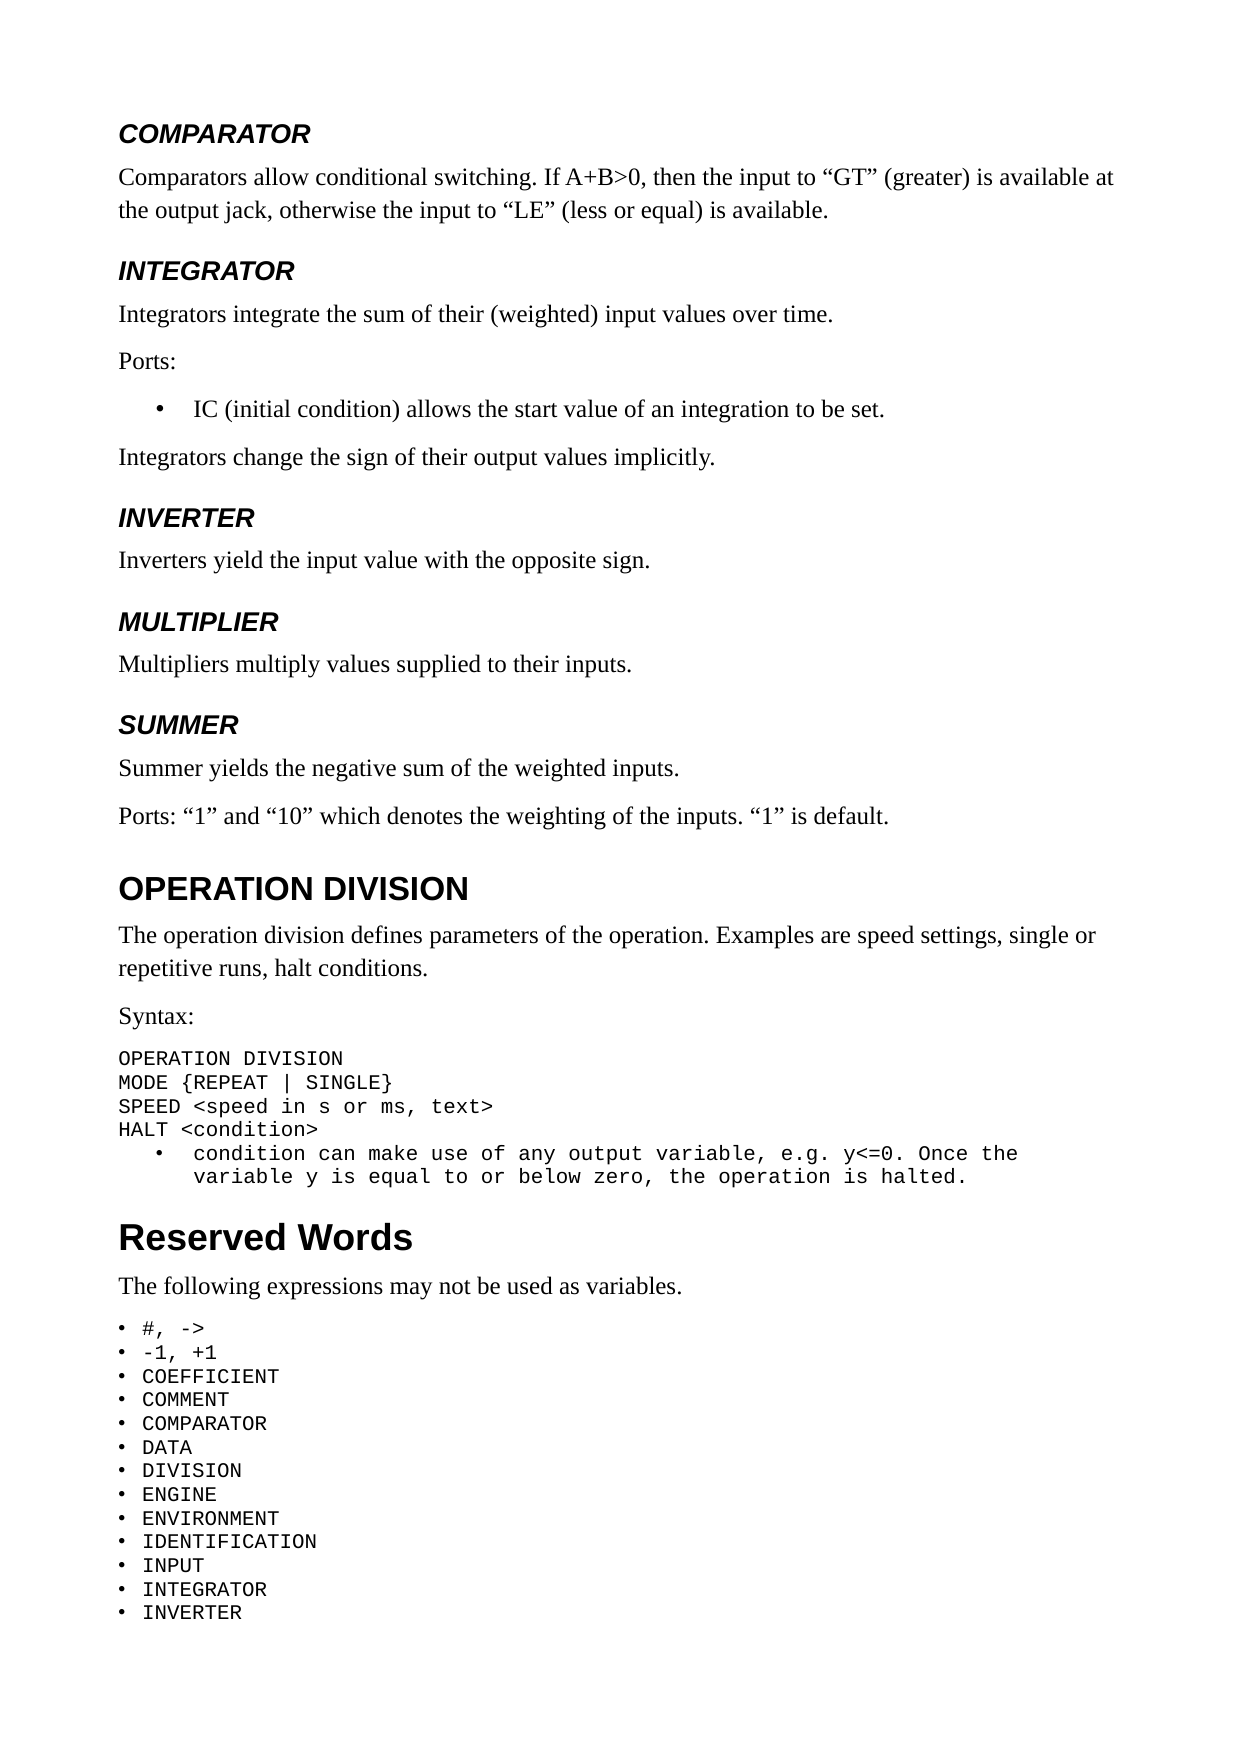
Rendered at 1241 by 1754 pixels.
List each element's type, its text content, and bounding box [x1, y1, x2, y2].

list INPUT [118, 1555, 1122, 1578]
list #, -> [118, 1318, 1122, 1342]
text The following expressions may not be used as variables. [118, 1271, 1122, 1299]
text Comparators allow conditional switching. If A+B>0, then the input to “GT” (greater) is available at the output jack, otherwise the input to “LE” (less or equal) is available. [118, 162, 1122, 224]
text OPERATION DIVISION [118, 1048, 1122, 1072]
list IC (initial condition) allows the start value of an integration to be set. [156, 394, 1122, 423]
list DIVISION [118, 1460, 1122, 1484]
list COEFFICIENT [118, 1366, 1122, 1389]
text HALT <condition> [118, 1119, 1122, 1143]
subtitle INVERTER [118, 502, 1122, 533]
text Inverters yield the input value with the opposite sign. [118, 545, 1122, 574]
text The operation division defines parameters of the operation. Examples are speed settings, single or repetitive runs, halt conditions. [118, 920, 1122, 982]
list COMMENT [118, 1389, 1122, 1413]
subtitle SUMMER [118, 709, 1122, 741]
text Ports: [118, 346, 1122, 375]
text SPEED <speed in s or ms, text> [118, 1096, 1122, 1119]
text Ports: “1” and “10” which denotes the weighting of the inputs. “1” is default. [118, 801, 1122, 829]
text Syntax: [118, 1001, 1122, 1029]
text Integrators change the sign of their output values implicitly. [118, 442, 1122, 470]
subtitle OPERATION DIVISION [118, 869, 1122, 908]
list ENGINE [118, 1484, 1122, 1508]
subtitle COMPARATOR [118, 118, 1122, 149]
list DATA [118, 1437, 1122, 1460]
subtitle MULTIPLIER [118, 606, 1122, 637]
list INTEGRATOR [118, 1578, 1122, 1602]
list condition can make use of any output variable, e.g. y<=0. Once the variable y is equal to or below zero, the operation is halted. [156, 1143, 1122, 1190]
text MODE {REPEAT | SINGLE} [118, 1072, 1122, 1096]
text Summer yields the negative sum of the weighted inputs. [118, 753, 1122, 782]
list -1, +1 [118, 1342, 1122, 1366]
list ENVIRONMENT [118, 1508, 1122, 1531]
text Multipliers multiply values supplied to their inputs. [118, 649, 1122, 678]
subtitle INTEGRATOR [118, 255, 1122, 286]
list COMPARATOR [118, 1413, 1122, 1437]
subtitle Reserved Words [118, 1215, 1122, 1258]
list IDENTIFICATION [118, 1531, 1122, 1555]
list INVERTER [118, 1602, 1122, 1626]
text Integrators integrate the sum of their (weighted) input values over time. [118, 299, 1122, 327]
